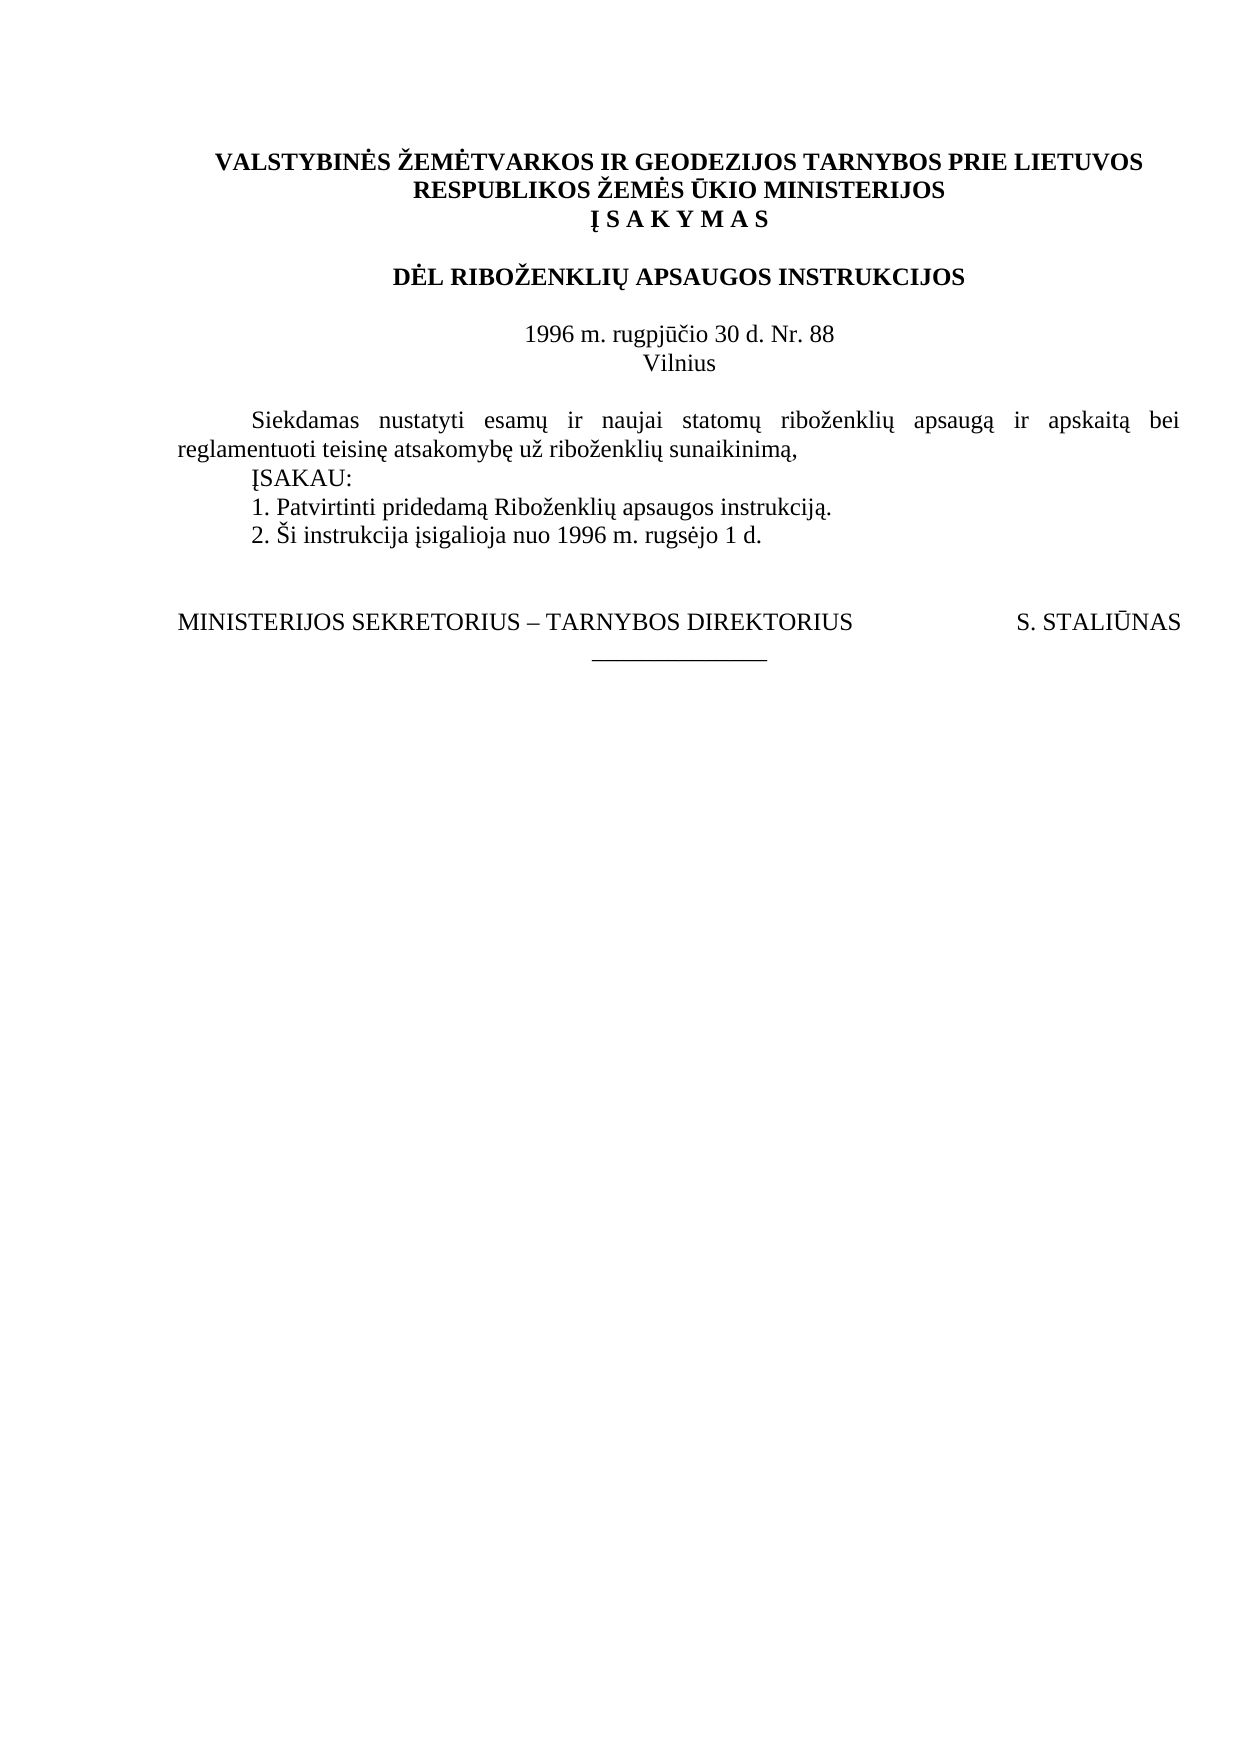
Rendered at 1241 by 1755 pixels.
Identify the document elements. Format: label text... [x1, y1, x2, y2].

text 2. Ši instrukcija įsigalioja nuo 1996 m. rugsėjo 1 d. [177, 521, 1181, 549]
text ______________ [177, 636, 1181, 664]
text MINISTERIJOS SEKRETORIUS – TARNYBOS DIREKTORIUS S. STALIŪNAS [177, 607, 1181, 636]
text Vilnius [177, 348, 1181, 377]
text DĖL RIBOŽENKLIŲ APSAUGOS INSTRUKCIJOS [177, 262, 1181, 291]
text Į S A K Y M A S [177, 204, 1181, 233]
text Siekdamas nustatyti esamų ir naujai statomų riboženklių apsaugą ir apskaitą bei reglamentuoti teisinę atsakomybę už riboženklių sunaikinimą, [177, 406, 1181, 463]
text 1. Patvirtinti pridedamą Riboženklių apsaugos instrukciją. [177, 492, 1181, 521]
text 1996 m. rugpjūčio 30 d. Nr. 88 [177, 319, 1181, 348]
text VALSTYBINĖS ŽEMĖTVARKOS IR GEODEZIJOS TARNYBOS PRIE LIETUVOS RESPUBLIKOS ŽEMĖS ŪKIO MINISTERIJOS [177, 147, 1181, 204]
text ĮSAKAU: [177, 463, 1181, 492]
